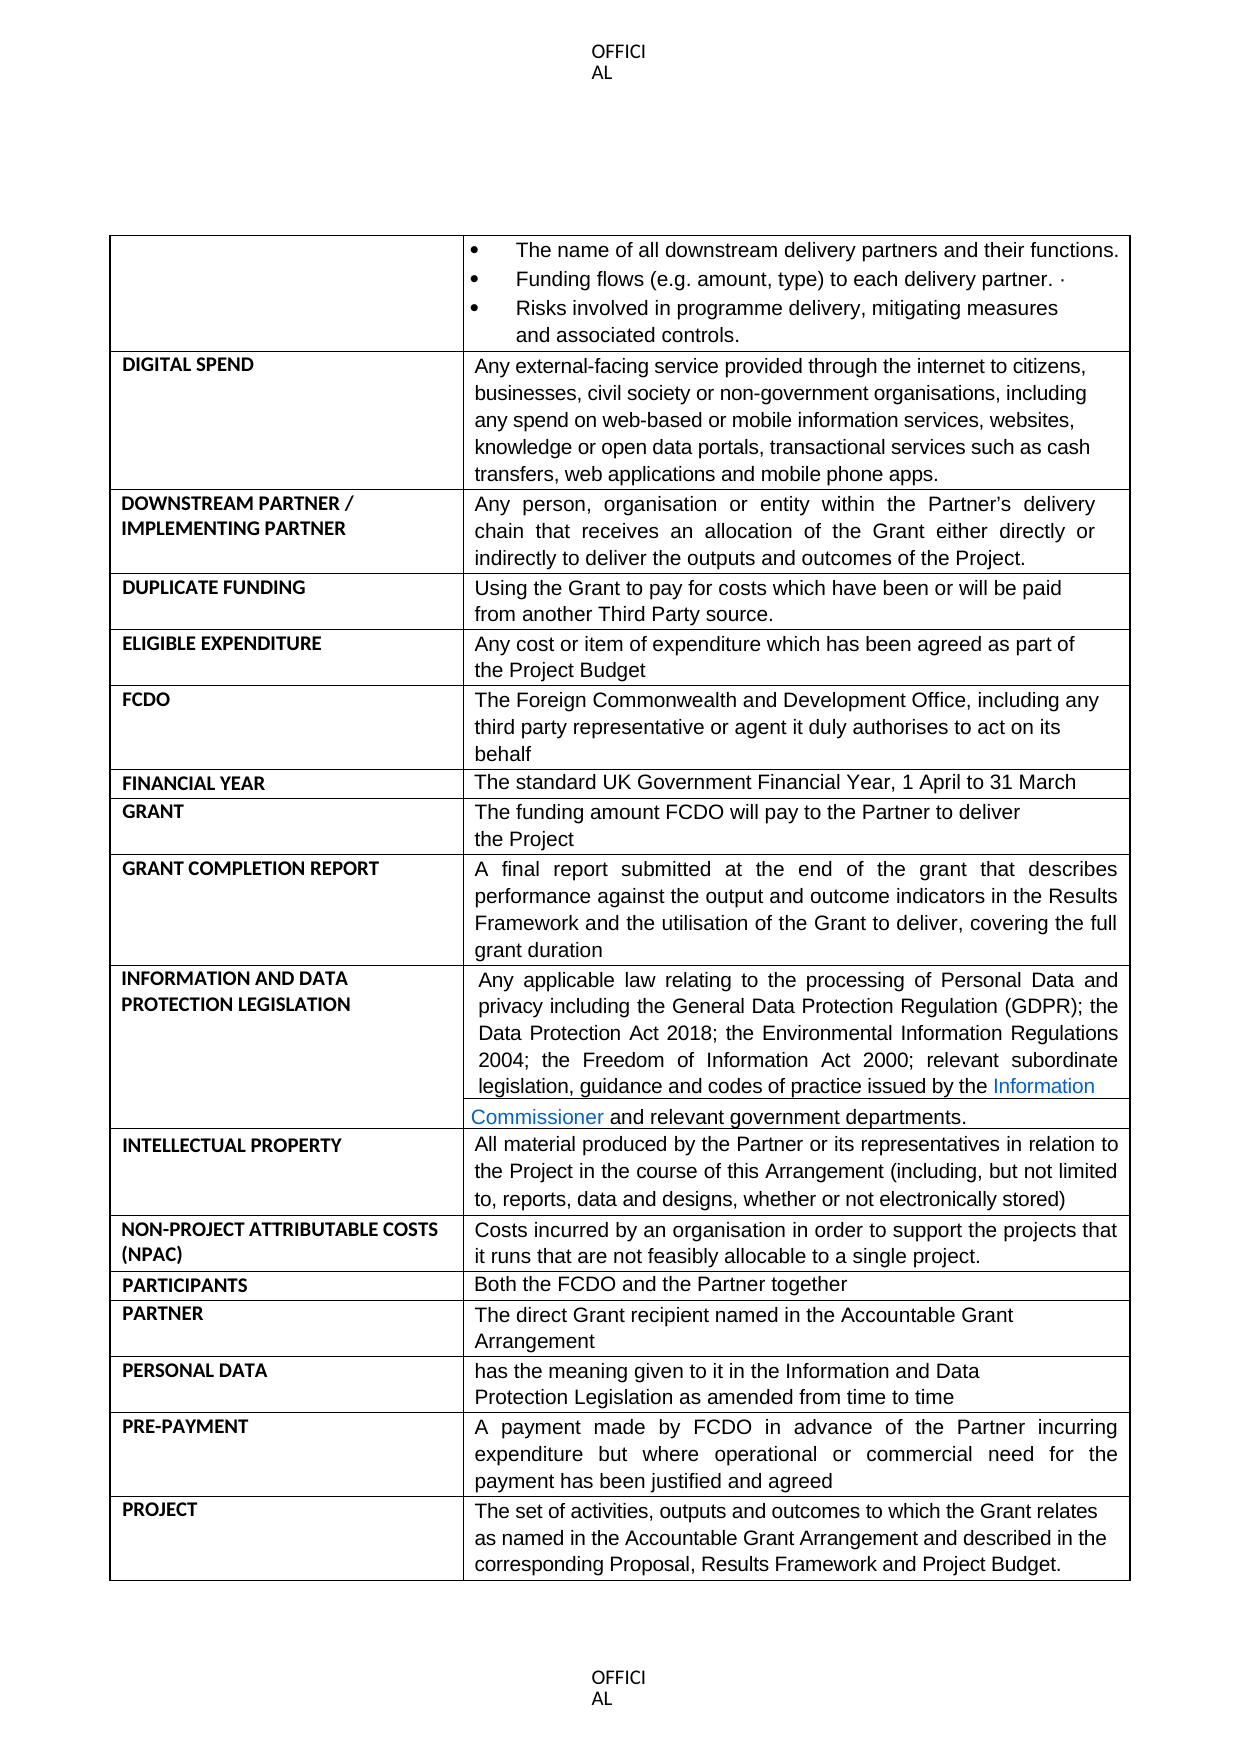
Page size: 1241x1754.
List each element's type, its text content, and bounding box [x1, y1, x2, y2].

table_header [111, 236, 463, 351]
table_cell FCDO [111, 686, 463, 768]
table_cell Using the Grant to pay for costs which have been or will be paid from another Third Party source. [464, 574, 1129, 629]
table_cell Any applicable law relating to the processing of Personal Data and privacy including the General Data Protection Regulation (GDPR); the Data Protection Act 2018; the Environmental Information Regulations 2004; the Freedom of Information Act 2000; relevant subordinate legislation, guidance and codes of practice issued by the Information [464, 966, 1129, 1098]
table_cell Commissioner and relevant government departments. [464, 1099, 1129, 1128]
table_cell PROJECT [111, 1497, 463, 1579]
table_cell FINANCIAL YEAR [111, 770, 463, 798]
table_cell DOWNSTREAM PARTNER / IMPLEMENTING PARTNER [111, 490, 463, 573]
table_cell A final report submitted at the end of the grant that describes performance against the output and outcome indicators in the Results Framework and the utilisation of the Grant to deliver, covering the full grant duration [464, 855, 1129, 964]
table_cell DIGITAL SPEND [111, 352, 463, 489]
table_cell ELIGIBLE EXPENDITURE [111, 630, 463, 685]
table_cell PARTICIPANTS [111, 1272, 463, 1299]
table_cell Any cost or item of expenditure which has been agreed as part of the Project Budget [464, 630, 1129, 685]
table_cell A payment made by FCDO in advance of the Partner incurring expenditure but where operational or commercial need for the payment has been justified and agreed [464, 1413, 1129, 1496]
table_cell has the meaning given to it in the Information and Data Protection Legislation as amended from time to time [464, 1357, 1129, 1412]
table_cell NON-PROJECT ATTRIBUTABLE COSTS (NPAC) [111, 1216, 463, 1271]
table_cell PARTNER [111, 1301, 463, 1356]
table_cell DUPLICATE FUNDING [111, 574, 463, 629]
table_cell PERSONAL DATA [111, 1357, 463, 1412]
table_header The name of all downstream delivery partners and their functions. Funding flows (e.g. amount, type) to each delivery partner. · Risks involved in programme delivery, mitigating measures and associated controls. [464, 236, 1129, 351]
table_cell PRE-PAYMENT [111, 1413, 463, 1496]
table_cell GRANT COMPLETION REPORT [111, 855, 463, 964]
table_cell The set of activities, outputs and outcomes to which the Grant relates as named in the Accountable Grant Arrangement and described in the corresponding Proposal, Results Framework and Project Budget. [464, 1497, 1129, 1579]
table_cell The Foreign Commonwealth and Development Office, including any third party representative or agent it duly authorises to act on its behalf [464, 686, 1129, 768]
table_cell Any external-facing service provided through the internet to citizens, businesses, civil society or non-government organisations, including any spend on web-based or mobile information services, websites, knowledge or open data portals, transactional services such as cash transfers, web applications and mobile phone apps. [464, 352, 1129, 489]
table_cell Any person, organisation or entity within the Partner’s delivery chain that receives an allocation of the Grant either directly or indirectly to deliver the outputs and outcomes of the Project. [464, 490, 1129, 573]
table_cell INTELLECTUAL PROPERTY [111, 1129, 463, 1214]
table_cell The direct Grant recipient named in the Accountable Grant Arrangement [464, 1301, 1129, 1356]
table_cell Costs incurred by an organisation in order to support the projects that it runs that are not feasibly allocable to a single project. [464, 1216, 1129, 1271]
table_cell The funding amount FCDO will pay to the Partner to deliver the Project [464, 799, 1129, 853]
table_cell Both the FCDO and the Partner together [464, 1272, 1129, 1299]
table_cell All material produced by the Partner or its representatives in relation to the Project in the course of this Arrangement (including, but not limited to, reports, data and designs, whether or not electronically stored) [464, 1129, 1129, 1214]
table_cell The standard UK Government Financial Year, 1 April to 31 March [464, 770, 1129, 798]
table_cell INFORMATION AND DATA PROTECTION LEGISLATION [111, 966, 463, 1128]
table_cell GRANT [111, 799, 463, 853]
